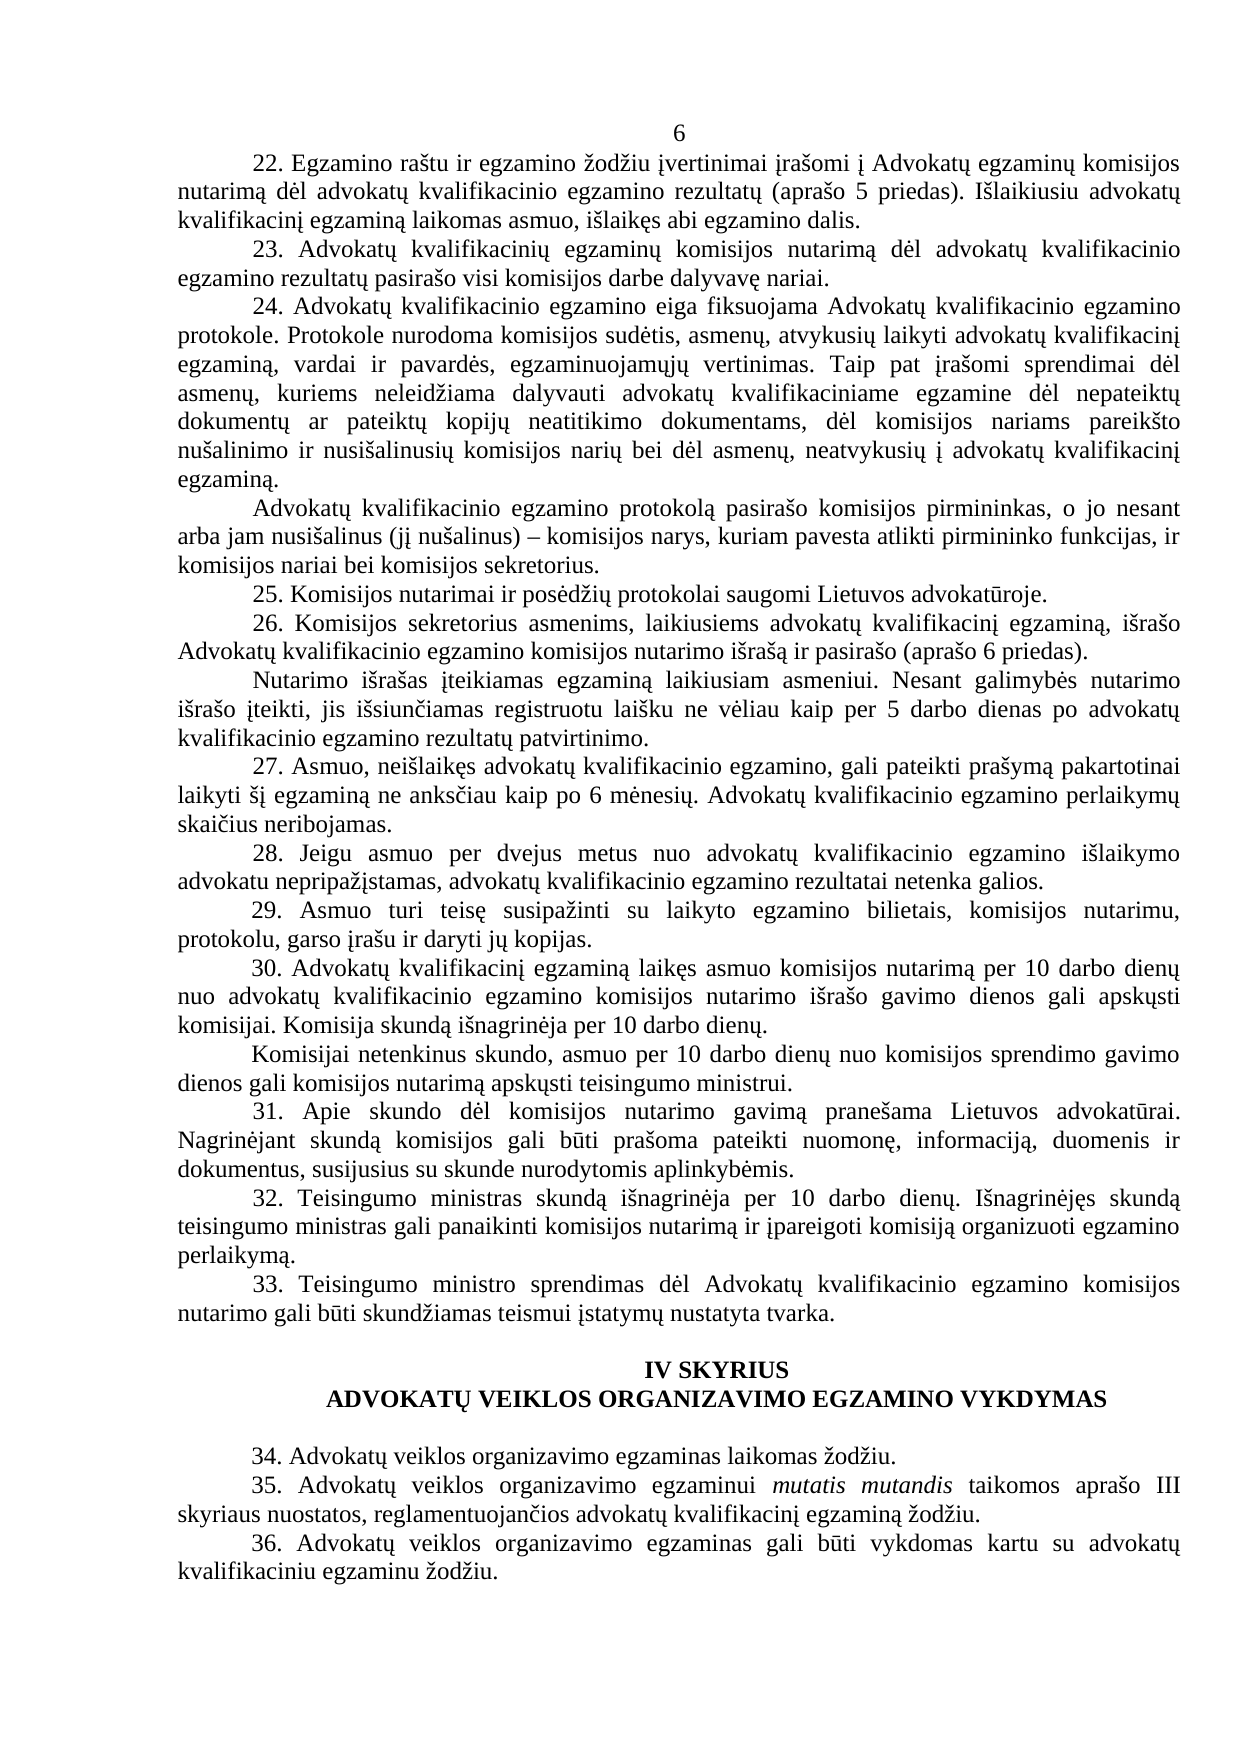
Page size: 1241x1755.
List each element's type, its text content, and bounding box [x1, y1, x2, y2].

text 26. Komisijos sekretorius asmenims, laikiusiems advokatų kvalifikacinį egzaminą, išrašo Advokatų kvalifikacinio egzamino komisijos nutarimo išrašą ir pasirašo (aprašo 6 priedas). [177, 608, 1181, 665]
text Komisijai netenkinus skundo, asmuo per 10 darbo dienų nuo komisijos sprendimo gavimo dienos gali komisijos nutarimą apskųsti teisingumo ministrui. [177, 1039, 1181, 1096]
text 23. Advokatų kvalifikacinių egzaminų komisijos nutarimą dėl advokatų kvalifikacinio egzamino rezultatų pasirašo visi komisijos darbe dalyvavę nariai. [177, 234, 1181, 291]
text 32. Teisingumo ministras skundą išnagrinėja per 10 darbo dienų. Išnagrinėjęs skundą teisingumo ministras gali panaikinti komisijos nutarimą ir įpareigoti komisiją organizuoti egzamino perlaikymą. [177, 1183, 1181, 1269]
text 25. Komisijos nutarimai ir posėdžių protokolai saugomi Lietuvos advokatūroje. [177, 579, 1181, 608]
text 24. Advokatų kvalifikacinio egzamino eiga fiksuojama Advokatų kvalifikacinio egzamino protokole. Protokole nurodoma komisijos sudėtis, asmenų, atvykusių laikyti advokatų kvalifikacinį egzaminą, vardai ir pavardės, egzaminuojamųjų vertinimas. Taip pat įrašomi sprendimai dėl asmenų, kuriems neleidžiama dalyvauti advokatų kvalifikaciniame egzamine dėl nepateiktų dokumentų ar pateiktų kopijų neatitikimo dokumentams, dėl komisijos nariams pareikšto nušalinimo ir nusišalinusių komisijos narių bei dėl asmenų, neatvykusių į advokatų kvalifikacinį egzaminą. [177, 291, 1181, 493]
text 28. Jeigu asmuo per dvejus metus nuo advokatų kvalifikacinio egzamino išlaikymo advokatu nepripažįstamas, advokatų kvalifikacinio egzamino rezultatai netenka galios. [177, 838, 1181, 895]
text Advokatų kvalifikacinio egzamino protokolą pasirašo komisijos pirmininkas, o jo nesant arba jam nusišalinus (jį nušalinus) – komisijos narys, kuriam pavesta atlikti pirmininko funkcijas, ir komisijos nariai bei komisijos sekretorius. [177, 493, 1181, 579]
text 30. Advokatų kvalifikacinį egzaminą laikęs asmuo komisijos nutarimą per 10 darbo dienų nuo advokatų kvalifikacinio egzamino komisijos nutarimo išrašo gavimo dienos gali apskųsti komisijai. Komisija skundą išnagrinėja per 10 darbo dienų. [177, 953, 1181, 1039]
text 36. Advokatų veiklos organizavimo egzaminas gali būti vykdomas kartu su advokatų kvalifikaciniu egzaminu žodžiu. [177, 1528, 1181, 1585]
text Nutarimo išrašas įteikiamas egzaminą laikiusiam asmeniui. Nesant galimybės nutarimo išrašo įteikti, jis išsiunčiamas registruotu laišku ne vėliau kaip per 5 darbo dienas po advokatų kvalifikacinio egzamino rezultatų patvirtinimo. [177, 665, 1181, 751]
text IV SKYRIUS [177, 1355, 1181, 1384]
text 22. Egzamino raštu ir egzamino žodžiu įvertinimai įrašomi į Advokatų egzaminų komisijos nutarimą dėl advokatų kvalifikacinio egzamino rezultatų (aprašo 5 priedas). Išlaikiusiu advokatų kvalifikacinį egzaminą laikomas asmuo, išlaikęs abi egzamino dalis. [177, 148, 1181, 234]
text 31. Apie skundo dėl komisijos nutarimo gavimą pranešama Lietuvos advokatūrai. Nagrinėjant skundą komisijos gali būti prašoma pateikti nuomonę, informaciją, duomenis ir dokumentus, susijusius su skunde nurodytomis aplinkybėmis. [177, 1096, 1181, 1183]
text 27. Asmuo, neišlaikęs advokatų kvalifikacinio egzamino, gali pateikti prašymą pakartotinai laikyti šį egzaminą ne anksčiau kaip po 6 mėnesių. Advokatų kvalifikacinio egzamino perlaikymų skaičius neribojamas. [177, 751, 1181, 838]
text 29. Asmuo turi teisę susipažinti su laikyto egzamino bilietais, komisijos nutarimu, protokolu, garso įrašu ir daryti jų kopijas. [177, 895, 1181, 953]
text 33. Teisingumo ministro sprendimas dėl Advokatų kvalifikacinio egzamino komisijos nutarimo gali būti skundžiamas teismui įstatymų nustatyta tvarka. [177, 1269, 1181, 1326]
text ADVOKATŲ VEIKLOS ORGANIZAVIMO EGZAMINO VYKDYMAS [177, 1384, 1181, 1413]
text 35. Advokatų veiklos organizavimo egzaminui mutatis mutandis taikomos aprašo III skyriaus nuostatos, reglamentuojančios advokatų kvalifikacinį egzaminą žodžiu. [177, 1470, 1181, 1528]
text 34. Advokatų veiklos organizavimo egzaminas laikomas žodžiu. [177, 1441, 1181, 1470]
